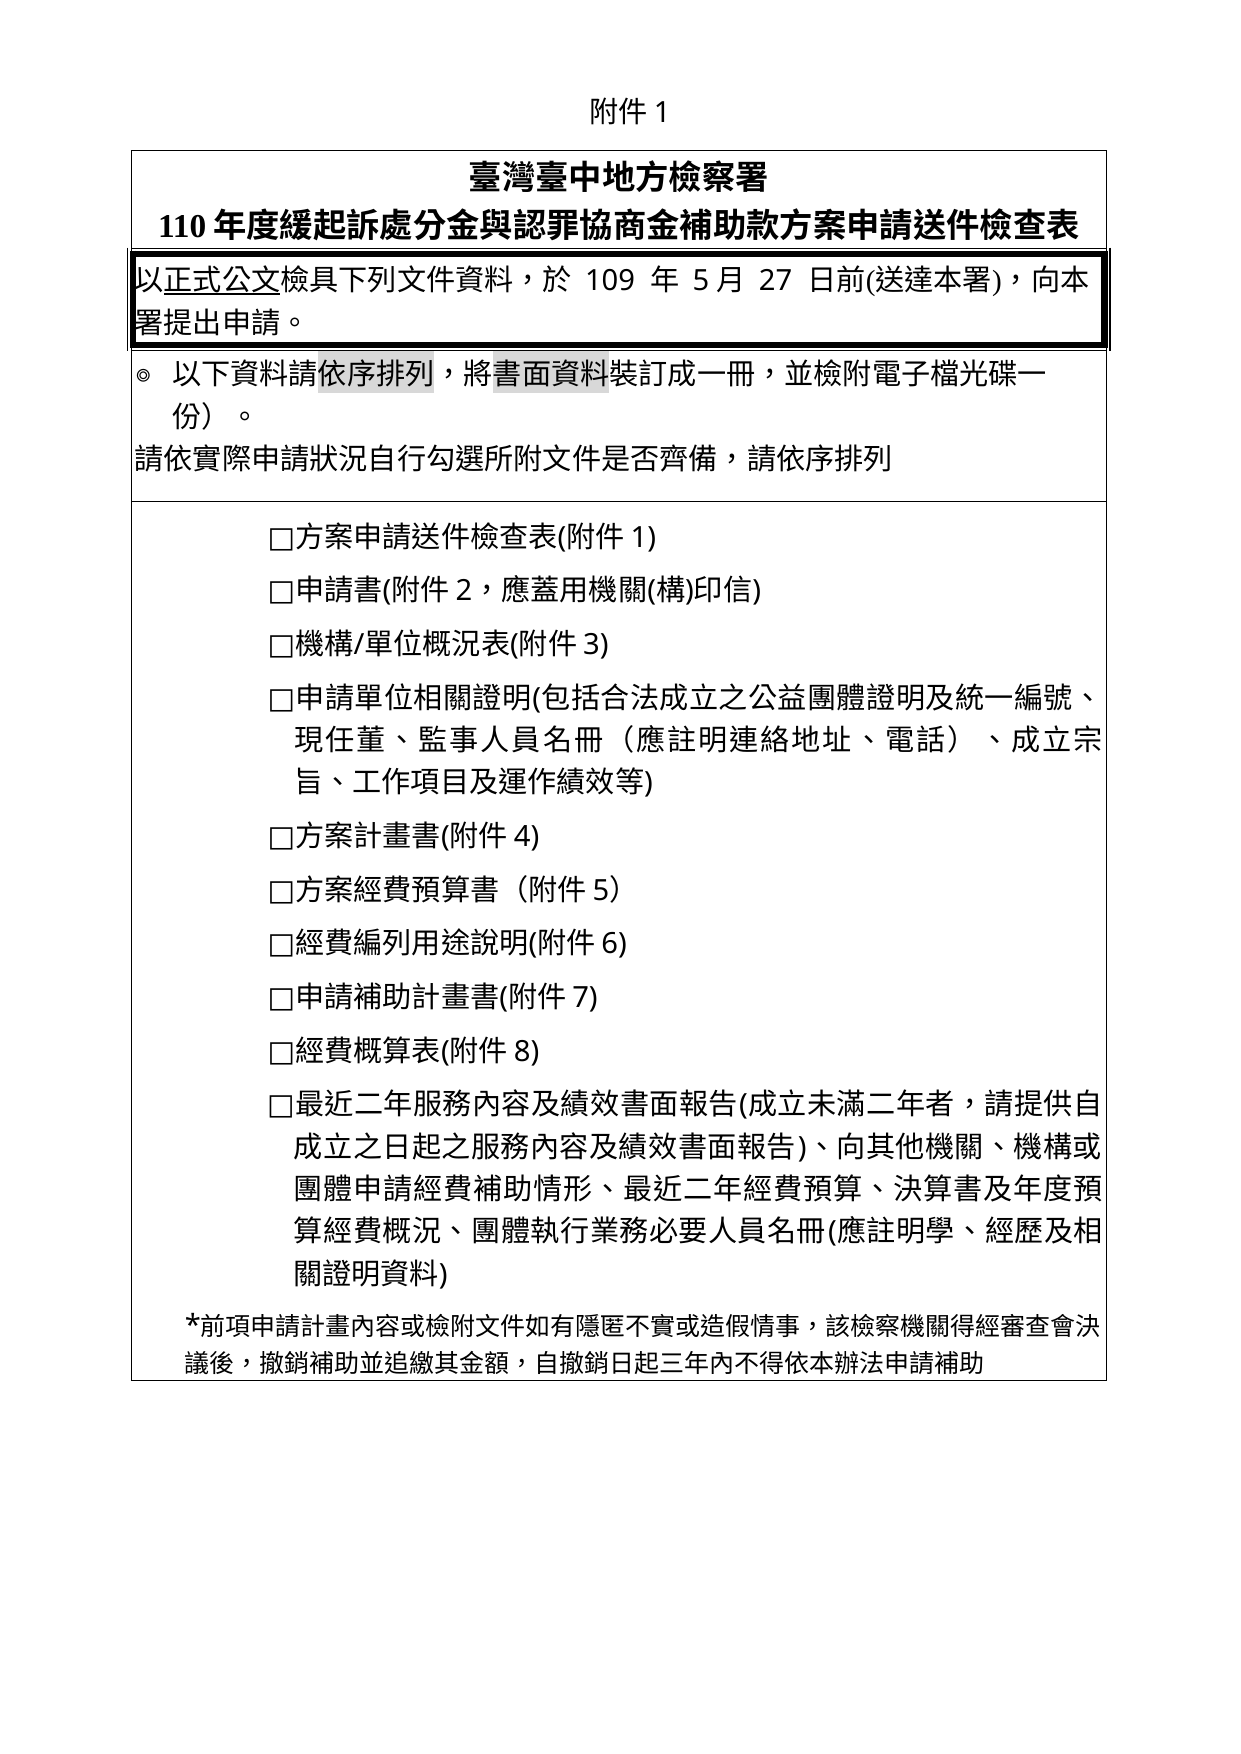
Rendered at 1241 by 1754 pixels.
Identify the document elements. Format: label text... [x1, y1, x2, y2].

table_header 臺灣臺中地方檢察署 110年度緩起訴處分金與認罪協商金補助款方案申請送件檢查表 [132, 151, 1106, 247]
table_cell □方案申請送件檢查表(附件1) □申請書(附件2，應蓋用機關(構)印信) □機構/單位概況表(附件3) □申請單位相關證明(包括合法成立之公益團體證明及統一編號、現任董、監事人員名冊（應註明連絡地址、電話）、成立宗旨、工作項目及運作績效等) □方案計畫書(附件4) □方案經費預算書（附件5） □經費編列用途說明(附件6) □申請補助計畫書(附件7) □經費概算表(附件8) □最近二年服務內容及績效書面報告(成立未滿二年者，請提供自成立之日起之服務內容及績效書面報告)、向其他機關、機構或團體申請經費補助情形、最近二年經費預算、決算書及年度預算經費概況、團體執行業務必要人員名冊(應註明學、經歷及相關證明資料) *前項申請計畫內容或檢附文件如有隱匿不實或造假情事，該檢察機關得經審查會決議後，撤銷補助並追繳其金額，自撤銷日起三年內不得依本辦法申請補助 [132, 502, 1106, 1380]
table_cell 以正式公文檢具下列文件資料，於 109 年 5 月 27 日前(送達本署)，向本署提出申請。 [136, 257, 1101, 342]
table_cell 以下資料請依序排列，將書面資料裝訂成一冊，並檢附電子檔光碟一份）。 請依實際申請狀況自行勾選所附文件是否齊備，請依序排列 [132, 351, 1106, 501]
